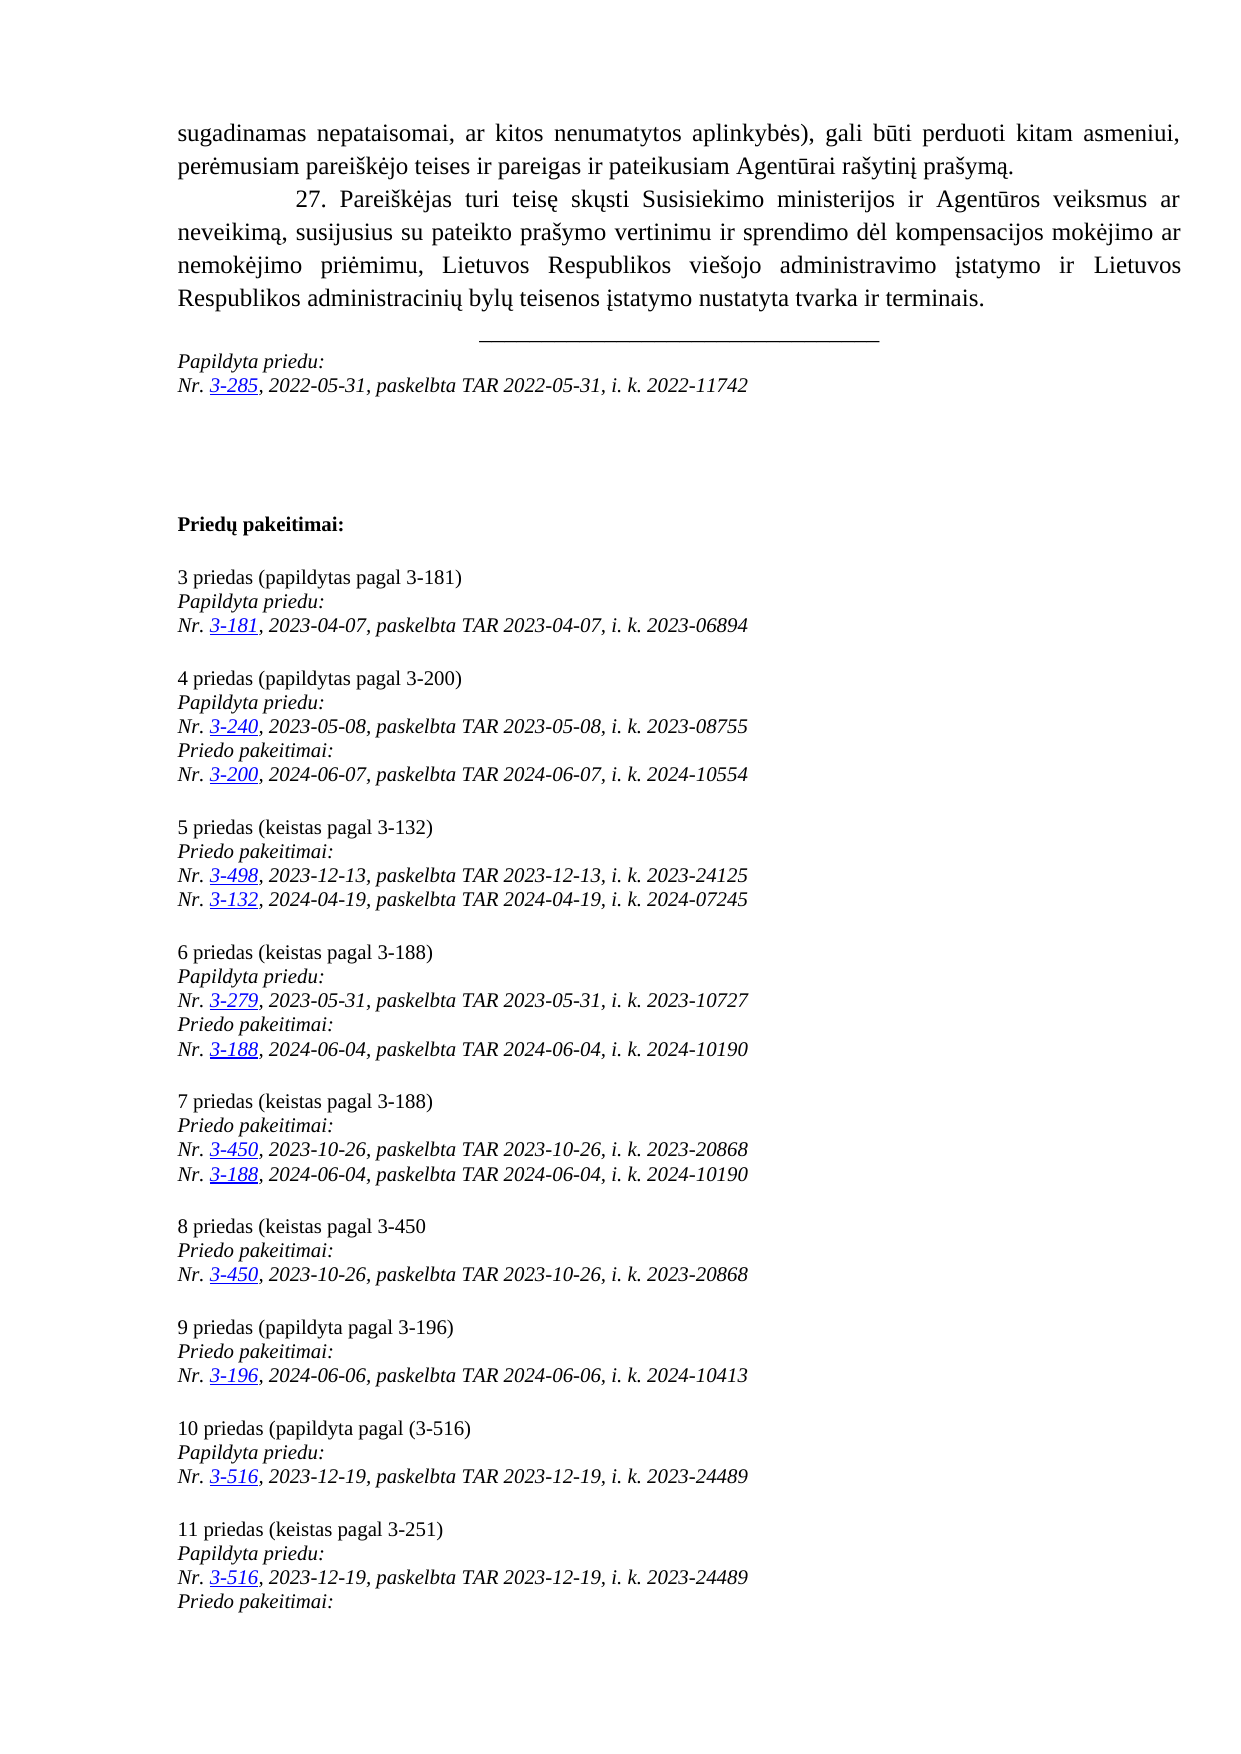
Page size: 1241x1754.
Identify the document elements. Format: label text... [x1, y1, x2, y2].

text Nr. 3-181, 2023-04-07, paskelbta TAR 2023-04-07, i. k. 2023-06894 [177, 613, 1181, 637]
text 4 priedas (papildytas pagal 3-200) [177, 666, 1181, 690]
text Nr. 3-200, 2024-06-07, paskelbta TAR 2024-06-07, i. k. 2024-10554 [177, 762, 1181, 786]
text Nr. 3-450, 2023-10-26, paskelbta TAR 2023-10-26, i. k. 2023-20868 [177, 1137, 1181, 1161]
text Nr. 3-285, 2022-05-31, paskelbta TAR 2022-05-31, i. k. 2022-11742 [177, 373, 1181, 397]
text Nr. 3-188, 2024-06-04, paskelbta TAR 2024-06-04, i. k. 2024-10190 [177, 1161, 1181, 1186]
text ________________________________ [177, 316, 1181, 345]
text 27. Pareiškėjas turi teisę skųsti Susisiekimo ministerijos ir Agentūros veiksmus ar neveikimą, susijusius su pateikto prašymo vertinimu ir sprendimo dėl kompensacijos mokėjimo ar nemokėjimo priėmimu, Lietuvos Respublikos viešojo administravimo įstatymo ir Lietuvos Respublikos administracinių bylų teisenos įstatymo nustatyta tvarka ir terminais. [177, 184, 1181, 312]
text Papildyta priedu: [177, 690, 1181, 714]
text Papildyta priedu: [177, 1541, 1181, 1565]
text Nr. 3-196, 2024-06-06, paskelbta TAR 2024-06-06, i. k. 2024-10413 [177, 1363, 1181, 1387]
text Priedo pakeitimai: [177, 1113, 1181, 1137]
text Priedų pakeitimai: [177, 512, 1181, 536]
text 9 priedas (papildyta pagal 3-196) [177, 1315, 1181, 1339]
text Priedo pakeitimai: [177, 738, 1181, 762]
text 10 priedas (papildyta pagal (3-516) [177, 1416, 1181, 1440]
text Nr. 3-279, 2023-05-31, paskelbta TAR 2023-05-31, i. k. 2023-10727 [177, 988, 1181, 1012]
text Papildyta priedu: [177, 589, 1181, 613]
text 5 priedas (keistas pagal 3-132) [177, 815, 1181, 839]
text Nr. 3-516, 2023-12-19, paskelbta TAR 2023-12-19, i. k. 2023-24489 [177, 1565, 1181, 1589]
text sugadinamas nepataisomai, ar kitos nenumatytos aplinkybės), gali būti perduoti kitam asmeniui, perėmusiam pareiškėjo teises ir pareigas ir pateikusiam Agentūrai rašytinį prašymą. [177, 118, 1181, 180]
text Priedo pakeitimai: [177, 1589, 1181, 1613]
text Nr. 3-188, 2024-06-04, paskelbta TAR 2024-06-04, i. k. 2024-10190 [177, 1036, 1181, 1061]
text Nr. 3-132, 2024-04-19, paskelbta TAR 2024-04-19, i. k. 2024-07245 [177, 887, 1181, 911]
text Papildyta priedu: [177, 964, 1181, 988]
text Priedo pakeitimai: [177, 1339, 1181, 1363]
text Nr. 3-450, 2023-10-26, paskelbta TAR 2023-10-26, i. k. 2023-20868 [177, 1262, 1181, 1286]
text 11 priedas (keistas pagal 3-251) [177, 1517, 1181, 1541]
text Priedo pakeitimai: [177, 1012, 1181, 1036]
text 6 priedas (keistas pagal 3-188) [177, 940, 1181, 964]
text Papildyta priedu: [177, 1440, 1181, 1464]
text Nr. 3-240, 2023-05-08, paskelbta TAR 2023-05-08, i. k. 2023-08755 [177, 714, 1181, 738]
text Priedo pakeitimai: [177, 839, 1181, 863]
text 7 priedas (keistas pagal 3-188) [177, 1089, 1181, 1113]
text 8 priedas (keistas pagal 3-450 [177, 1214, 1181, 1238]
text Papildyta priedu: [177, 349, 1181, 373]
text 3 priedas (papildytas pagal 3-181) [177, 565, 1181, 589]
text Nr. 3-516, 2023-12-19, paskelbta TAR 2023-12-19, i. k. 2023-24489 [177, 1464, 1181, 1488]
text Nr. 3-498, 2023-12-13, paskelbta TAR 2023-12-13, i. k. 2023-24125 [177, 863, 1181, 887]
text Priedo pakeitimai: [177, 1238, 1181, 1262]
